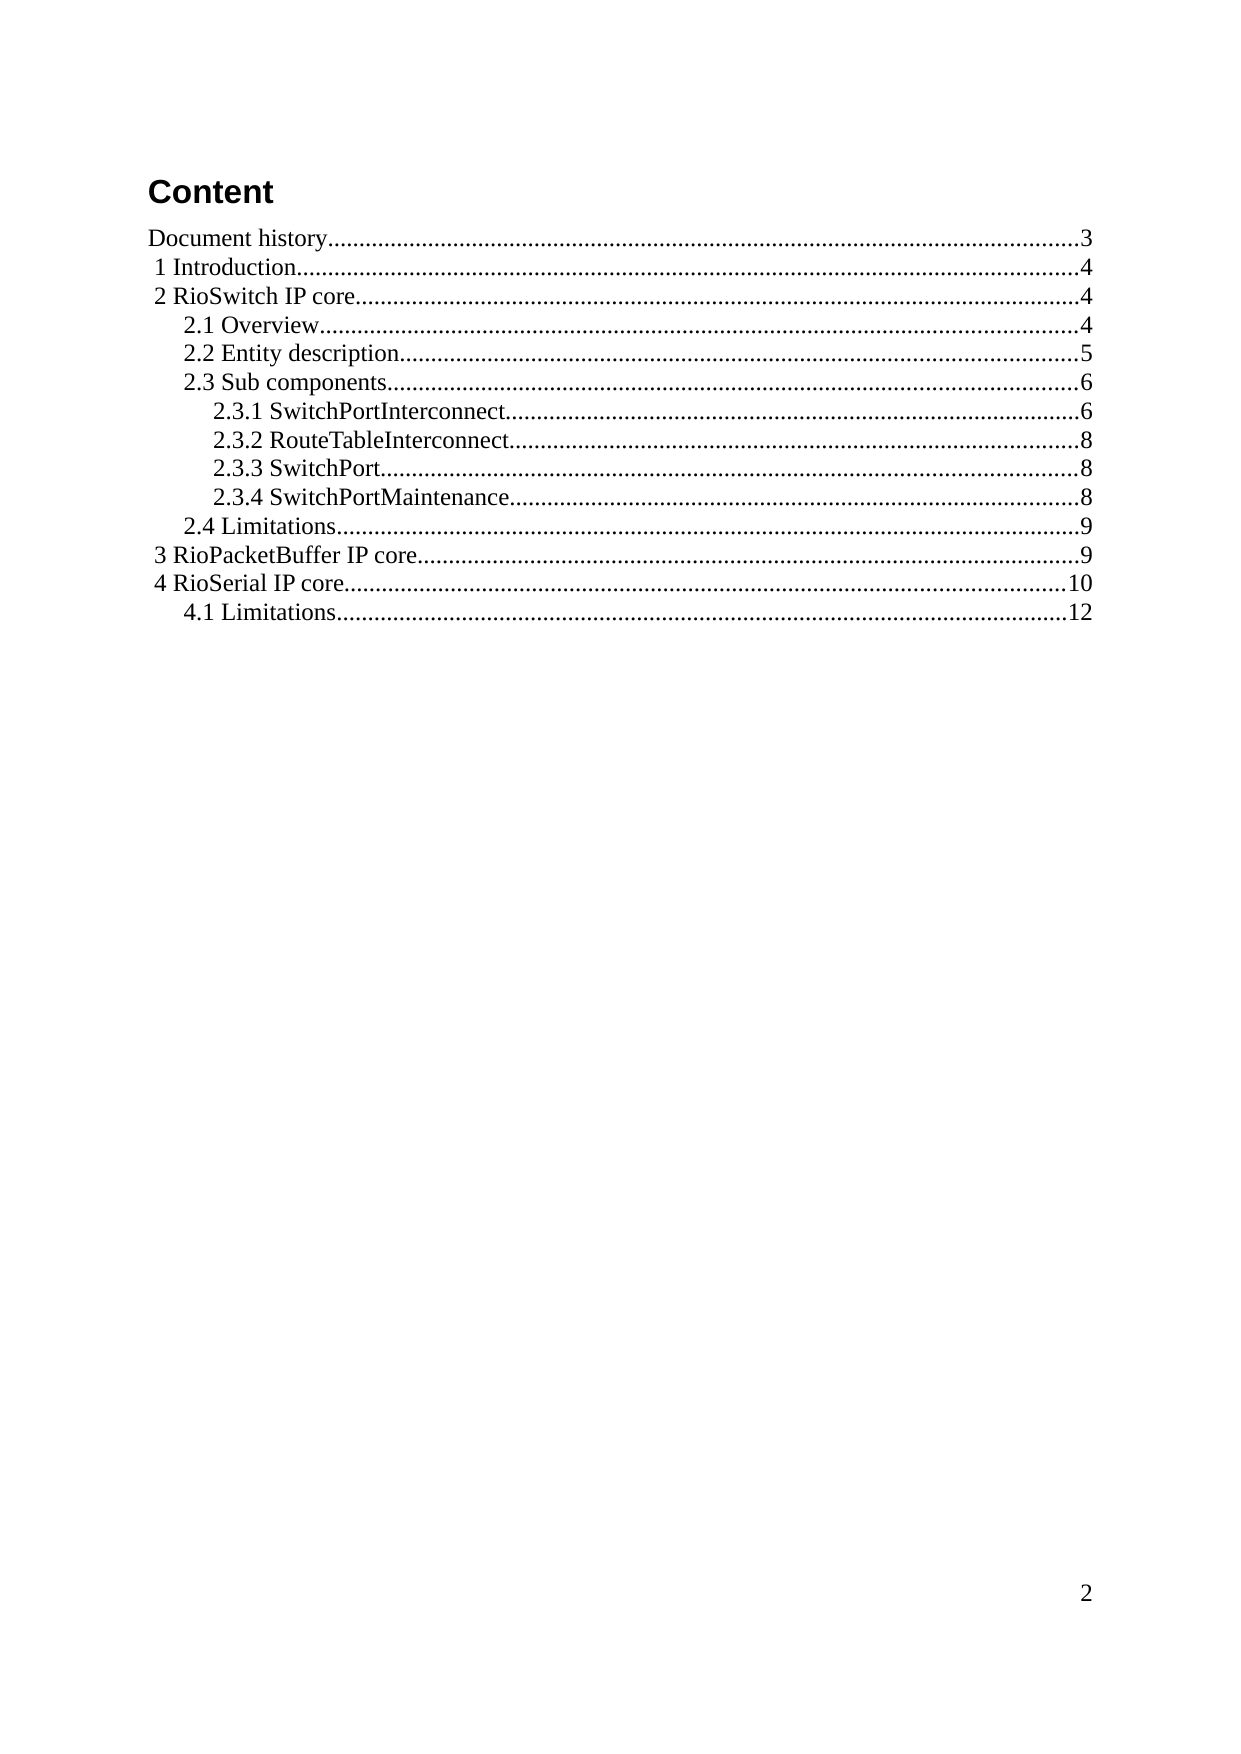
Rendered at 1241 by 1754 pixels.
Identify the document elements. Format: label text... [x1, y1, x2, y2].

text 2 RioSwitch IP core 4 [148, 281, 1093, 310]
text 2.2 Entity description 5 [177, 338, 1093, 367]
subtitle Content [148, 173, 1093, 211]
text 4 RioSerial IP core 10 [148, 568, 1093, 597]
text 3 RioPacketBuffer IP core 9 [148, 540, 1093, 568]
text 2.3.3 SwitchPort 8 [207, 453, 1093, 482]
text 2.1 Overview 4 [177, 310, 1093, 338]
text 2.4 Limitations 9 [177, 511, 1093, 540]
text 2.3.1 SwitchPortInterconnect 6 [207, 396, 1093, 425]
text 1 Introduction 4 [148, 252, 1093, 281]
text 2.3.2 RouteTableInterconnect 8 [207, 425, 1093, 453]
text Document history 3 [148, 223, 1093, 252]
text 2.3.4 SwitchPortMaintenance 8 [207, 482, 1093, 511]
text 4.1 Limitations 12 [177, 597, 1093, 626]
text 2.3 Sub components 6 [177, 367, 1093, 396]
